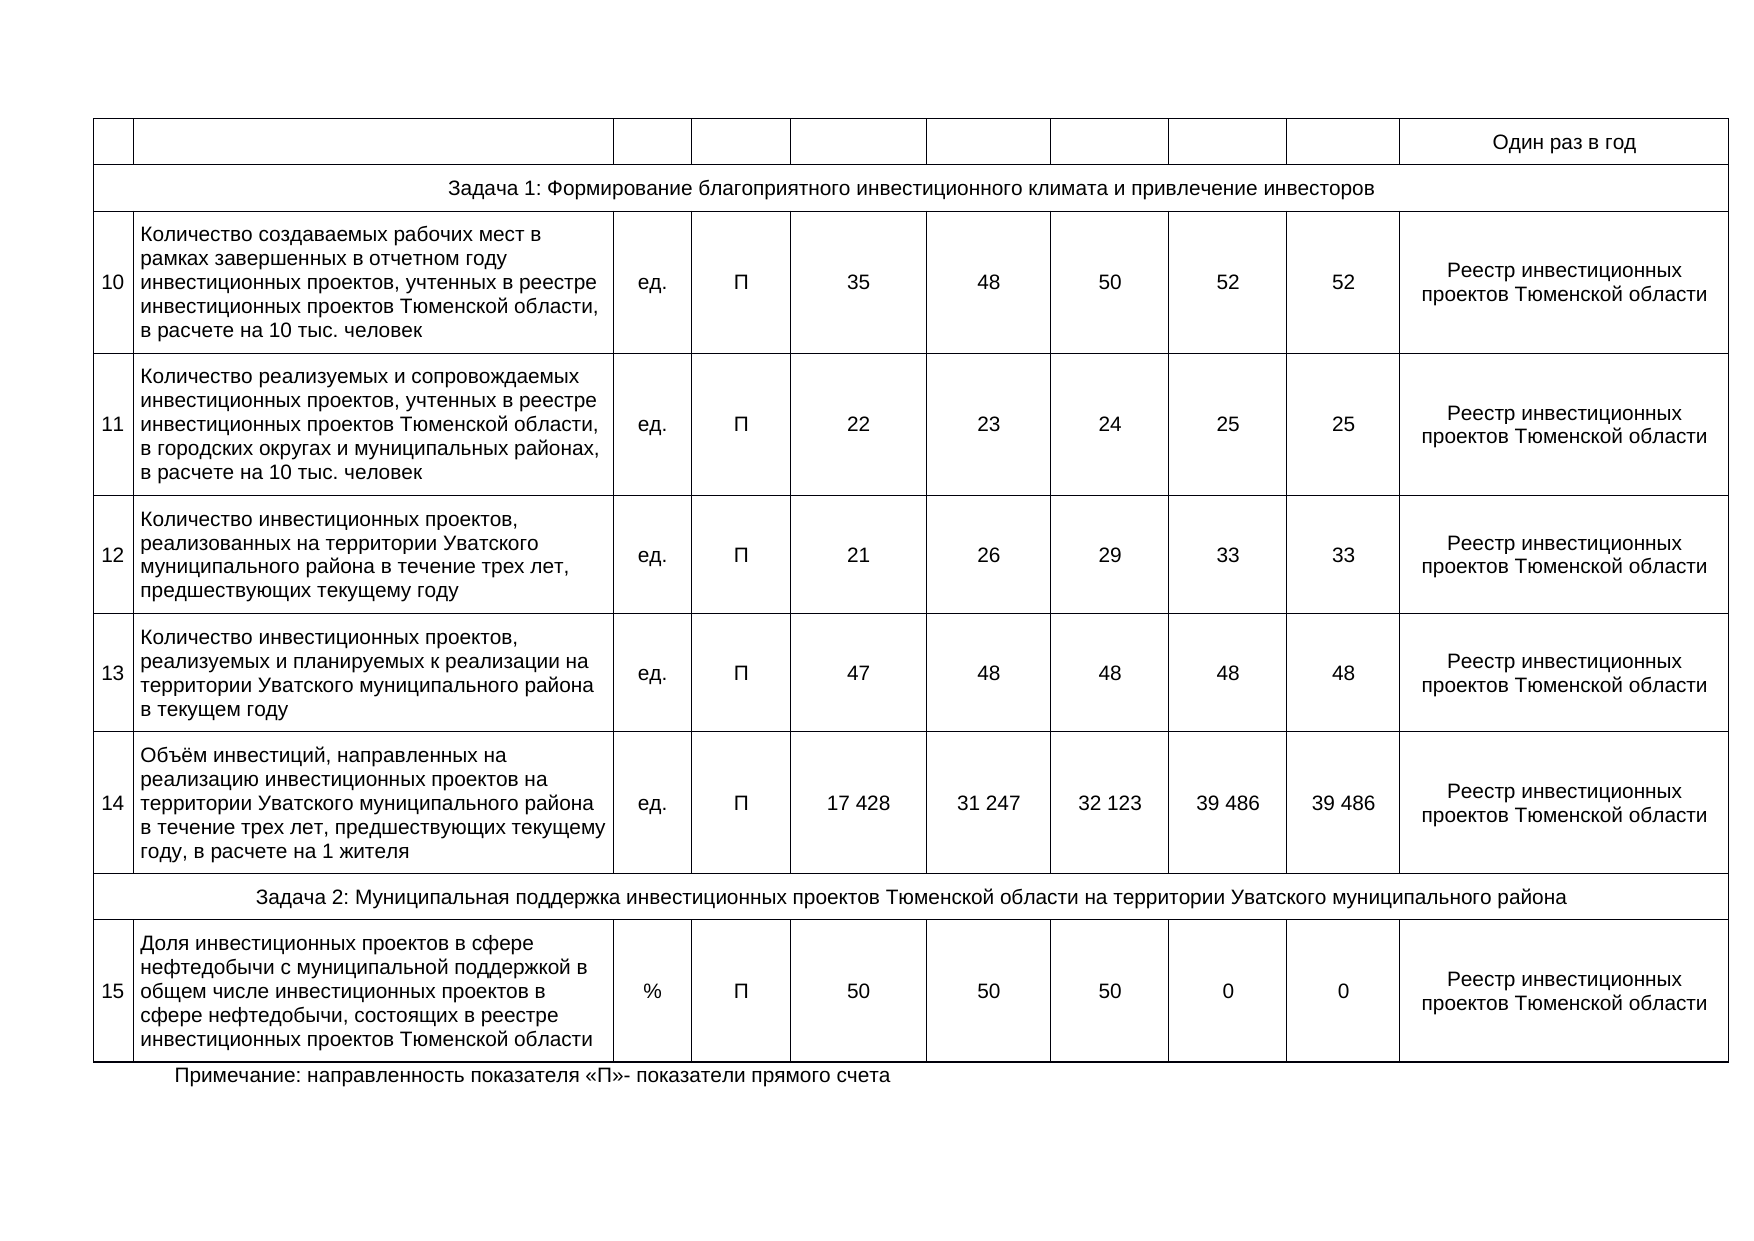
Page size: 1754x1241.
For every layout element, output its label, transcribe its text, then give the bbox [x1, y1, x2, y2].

table_cell 39 486 [1287, 732, 1399, 873]
table_cell 17 428 [791, 732, 926, 873]
table_cell 13 [94, 614, 133, 731]
table_cell 35 [791, 212, 926, 353]
table_cell Реестр инвестиционных проектов Тюменской области [1400, 920, 1728, 1061]
table_cell [134, 119, 613, 164]
table_cell 32 123 [1051, 732, 1168, 873]
table_cell [1169, 119, 1286, 164]
table_cell 15 [94, 920, 133, 1061]
table_cell 29 [1051, 496, 1168, 613]
table_cell 21 [791, 496, 926, 613]
table_cell 33 [1169, 496, 1286, 613]
table_cell 47 [791, 614, 926, 731]
table_cell 48 [1169, 614, 1286, 731]
table_cell 52 [1287, 212, 1399, 353]
table_cell 0 [1287, 920, 1399, 1061]
table_cell Доля инвестиционных проектов в сфере нефтедобычи с муниципальной поддержкой в общем числе инвестиционных проектов в сфере нефтедобычи, состоящих в реестре инвестиционных проектов Тюменской области [134, 920, 613, 1061]
table_cell 50 [791, 920, 926, 1061]
table_cell 50 [927, 920, 1050, 1061]
table_cell 39 486 [1169, 732, 1286, 873]
table_cell [1051, 119, 1168, 164]
table_cell Реестр инвестиционных проектов Тюменской области [1400, 732, 1728, 873]
table_cell 22 [791, 354, 926, 495]
table_cell 31 247 [927, 732, 1050, 873]
table_cell ед. [614, 354, 691, 495]
table_cell [94, 119, 133, 164]
table_cell Реестр инвестиционных проектов Тюменской области [1400, 354, 1728, 495]
table_cell % [614, 920, 691, 1061]
table_cell 24 [1051, 354, 1168, 495]
table_cell П [692, 496, 790, 613]
table_cell Объём инвестиций, направленных на реализацию инвестиционных проектов на территории Уватского муниципального района в течение трех лет, предшествующих текущему году, в расчете на 1 жителя [134, 732, 613, 873]
table_cell [791, 119, 926, 164]
table_cell Один раз в год [1400, 119, 1728, 164]
table_cell 25 [1287, 354, 1399, 495]
table_cell Количество создаваемых рабочих мест в рамках завершенных в отчетном году инвестиционных проектов, учтенных в реестре инвестиционных проектов Тюменской области, в расчете на 10 тыс. человек [134, 212, 613, 353]
table_cell 33 [1287, 496, 1399, 613]
table_cell Задача 2: Муниципальная поддержка инвестиционных проектов Тюменской области на территории Уватского муниципального района [94, 874, 1728, 919]
table_cell 48 [927, 212, 1050, 353]
table_cell 48 [927, 614, 1050, 731]
table_cell П [692, 354, 790, 495]
table_cell 26 [927, 496, 1050, 613]
text Примечание: направленность показателя «П»- показатели прямого счета [118, 1063, 1712, 1086]
table_cell ед. [614, 496, 691, 613]
table_cell 52 [1169, 212, 1286, 353]
table_cell [614, 119, 691, 164]
table_cell [692, 119, 790, 164]
table_cell Количество реализуемых и сопровождаемых инвестиционных проектов, учтенных в реестре инвестиционных проектов Тюменской области, в городских округах и муниципальных районах, в расчете на 10 тыс. человек [134, 354, 613, 495]
table_cell Реестр инвестиционных проектов Тюменской области [1400, 496, 1728, 613]
table_cell ед. [614, 212, 691, 353]
table_cell 48 [1051, 614, 1168, 731]
table_cell 0 [1169, 920, 1286, 1061]
table_cell 10 [94, 212, 133, 353]
table_cell [927, 119, 1050, 164]
table_cell П [692, 212, 790, 353]
table_cell 48 [1287, 614, 1399, 731]
table_cell П [692, 920, 790, 1061]
table_cell [1287, 119, 1399, 164]
table_cell 50 [1051, 212, 1168, 353]
table_cell 25 [1169, 354, 1286, 495]
table_cell Реестр инвестиционных проектов Тюменской области [1400, 212, 1728, 353]
table_cell П [692, 732, 790, 873]
table_cell 11 [94, 354, 133, 495]
table_cell ед. [614, 614, 691, 731]
table_cell 14 [94, 732, 133, 873]
table_cell Количество инвестиционных проектов, реализуемых и планируемых к реализации на территории Уватского муниципального района в текущем году [134, 614, 613, 731]
table_cell 12 [94, 496, 133, 613]
table_cell Количество инвестиционных проектов, реализованных на территории Уватского муниципального района в течение трех лет, предшествующих текущему году [134, 496, 613, 613]
table_cell 23 [927, 354, 1050, 495]
table_cell Задача 1: Формирование благоприятного инвестиционного климата и привлечение инвесторов [94, 165, 1728, 211]
table_cell 50 [1051, 920, 1168, 1061]
table_cell Реестр инвестиционных проектов Тюменской области [1400, 614, 1728, 731]
table_cell ед. [614, 732, 691, 873]
table_cell П [692, 614, 790, 731]
